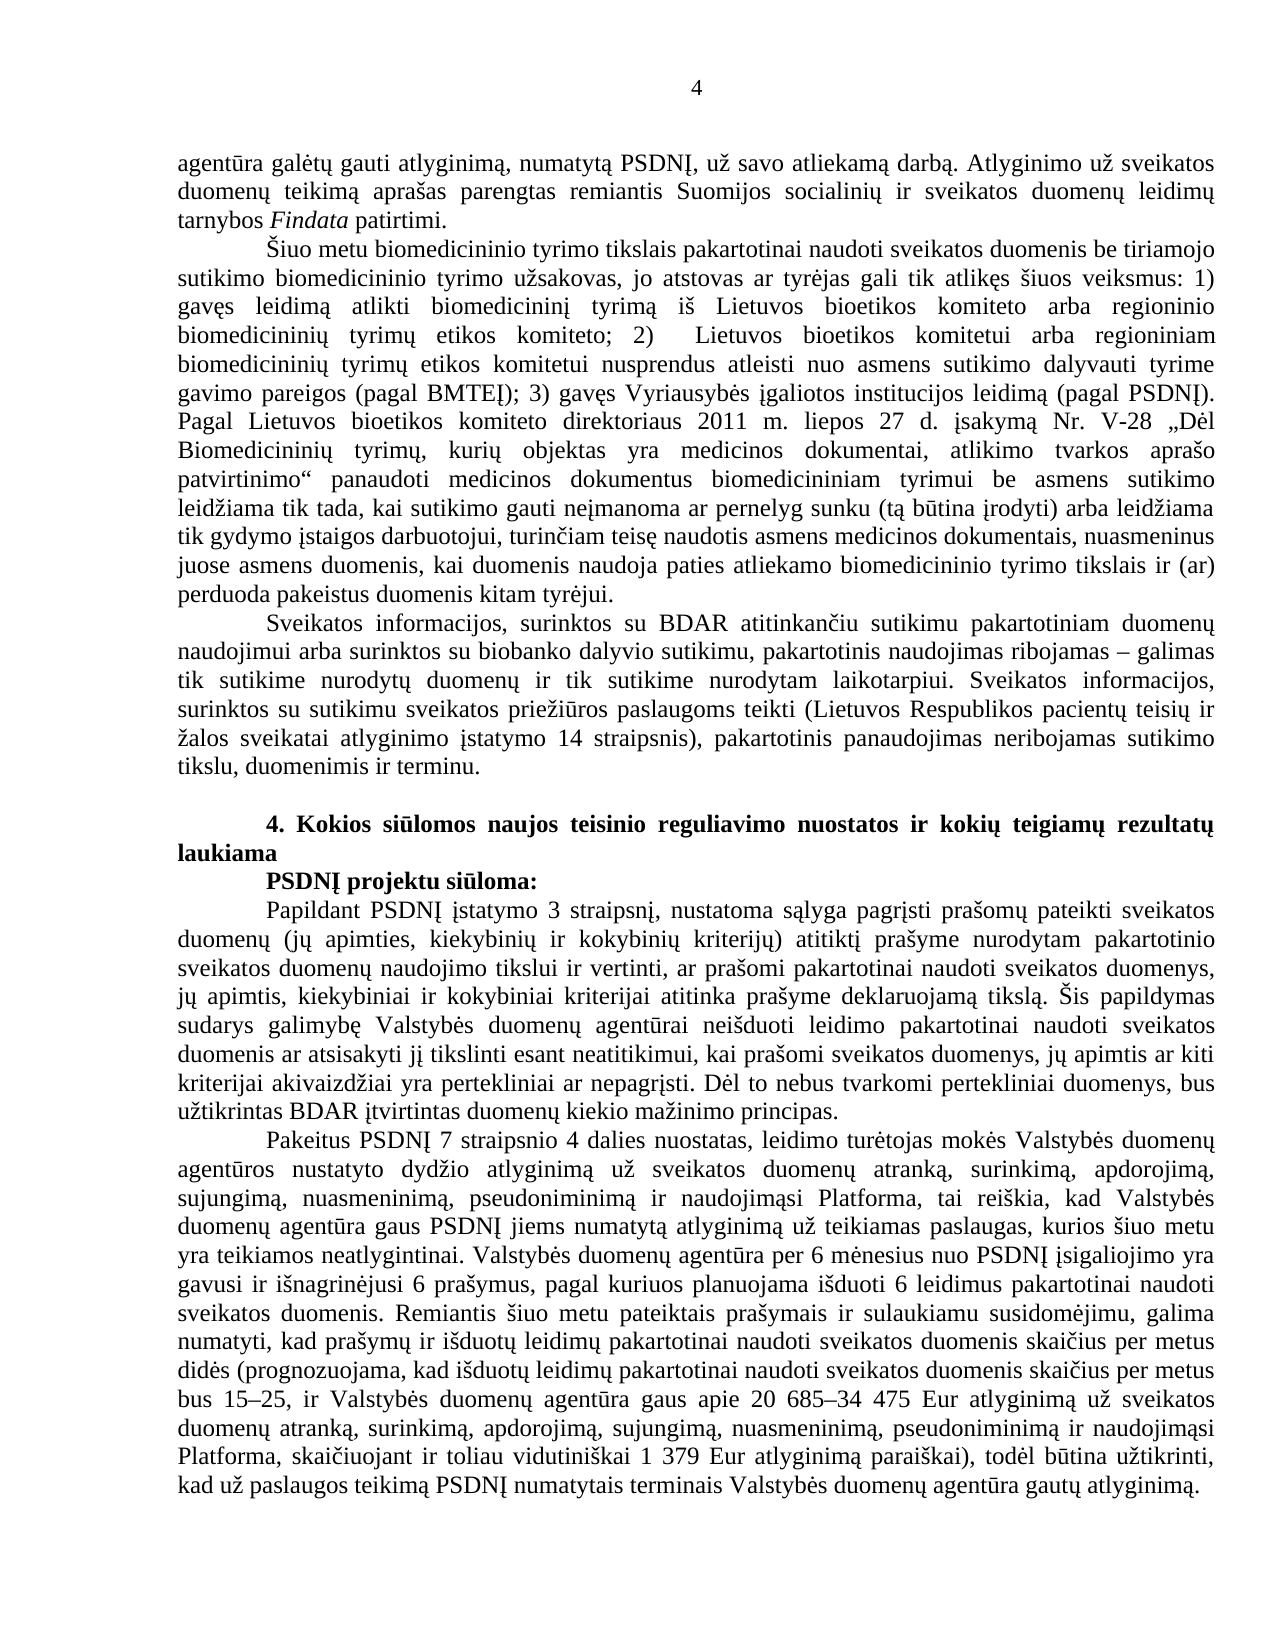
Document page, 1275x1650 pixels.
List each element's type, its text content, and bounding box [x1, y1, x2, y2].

text PSDNĮ projektu siūloma: [177, 866, 1216, 895]
text Šiuo metu biomedicininio tyrimo tikslais pakartotinai naudoti sveikatos duomenis be tiriamojo sutikimo biomedicininio tyrimo užsakovas, jo atstovas ar tyrėjas gali tik atlikęs šiuos veiksmus: 1) gavęs leidimą atlikti biomedicininį tyrimą iš Lietuvos bioetikos komiteto arba regioninio biomedicininių tyrimų etikos komiteto; 2) Lietuvos bioetikos komitetui arba regioniniam biomedicininių tyrimų etikos komitetui nusprendus atleisti nuo asmens sutikimo dalyvauti tyrime gavimo pareigos (pagal BMTEĮ); 3) gavęs Vyriausybės įgaliotos institucijos leidimą (pagal PSDNĮ). Pagal Lietuvos bioetikos komiteto direktoriaus 2011 m. liepos 27 d. įsakymą Nr. V-28 „Dėl Biomedicininių tyrimų, kurių objektas yra medicinos dokumentai, atlikimo tvarkos aprašo patvirtinimo“ panaudoti medicinos dokumentus biomedicininiam tyrimui be asmens sutikimo leidžiama tik tada, kai sutikimo gauti neįmanoma ar pernelyg sunku (tą būtina įrodyti) arba leidžiama tik gydymo įstaigos darbuotojui, turinčiam teisę naudotis asmens medicinos dokumentais, nuasmeninus juose asmens duomenis, kai duomenis naudoja paties atliekamo biomedicininio tyrimo tikslais ir (ar) perduoda pakeistus duomenis kitam tyrėjui. [177, 234, 1216, 608]
text agentūra galėtų gauti atlyginimą, numatytą PSDNĮ, už savo atliekamą darbą. Atlyginimo už sveikatos duomenų teikimą aprašas parengtas remiantis Suomijos socialinių ir sveikatos duomenų leidimų tarnybos Findata patirtimi. [177, 148, 1216, 234]
text Pakeitus PSDNĮ 7 straipsnio 4 dalies nuostatas, leidimo turėtojas mokės Valstybės duomenų agentūros nustatyto dydžio atlyginimą už sveikatos duomenų atranką, surinkimą, apdorojimą, sujungimą, nuasmeninimą, pseudoniminimą ir naudojimąsi Platforma, tai reiškia, kad Valstybės duomenų agentūra gaus PSDNĮ jiems numatytą atlyginimą už teikiamas paslaugas, kurios šiuo metu yra teikiamos neatlygintinai. Valstybės duomenų agentūra per 6 mėnesius nuo PSDNĮ įsigaliojimo yra gavusi ir išnagrinėjusi 6 prašymus, pagal kuriuos planuojama išduoti 6 leidimus pakartotinai naudoti sveikatos duomenis. Remiantis šiuo metu pateiktais prašymais ir sulaukiamu susidomėjimu, galima numatyti, kad prašymų ir išduotų leidimų pakartotinai naudoti sveikatos duomenis skaičius per metus didės (prognozuojama, kad išduotų leidimų pakartotinai naudoti sveikatos duomenis skaičius per metus bus 15–25, ir Valstybės duomenų agentūra gaus apie 20 685–34 475 Eur atlyginimą už sveikatos duomenų atranką, surinkimą, apdorojimą, sujungimą, nuasmeninimą, pseudoniminimą ir naudojimąsi Platforma, skaičiuojant ir toliau vidutiniškai 1 379 Eur atlyginimą paraiškai), todėl būtina užtikrinti, kad už paslaugos teikimą PSDNĮ numatytais terminais Valstybės duomenų agentūra gautų atlyginimą. [177, 1125, 1216, 1499]
text 4. Kokios siūlomos naujos teisinio reguliavimo nuostatos ir kokių teigiamų rezultatų laukiama [177, 809, 1216, 866]
text Sveikatos informacijos, surinktos su BDAR atitinkančiu sutikimu pakartotiniam duomenų naudojimui arba surinktos su biobanko dalyvio sutikimu, pakartotinis naudojimas ribojamas – galimas tik sutikime nurodytų duomenų ir tik sutikime nurodytam laikotarpiui. Sveikatos informacijos, surinktos su sutikimu sveikatos priežiūros paslaugoms teikti (Lietuvos Respublikos pacientų teisių ir žalos sveikatai atlyginimo įstatymo 14 straipsnis), pakartotinis panaudojimas neribojamas sutikimo tikslu, duomenimis ir terminu. [177, 608, 1216, 780]
text Papildant PSDNĮ įstatymo 3 straipsnį, nustatoma sąlyga pagrįsti prašomų pateikti sveikatos duomenų (jų apimties, kiekybinių ir kokybinių kriterijų) atitiktį prašyme nurodytam pakartotinio sveikatos duomenų naudojimo tikslui ir vertinti, ar prašomi pakartotinai naudoti sveikatos duomenys, jų apimtis, kiekybiniai ir kokybiniai kriterijai atitinka prašyme deklaruojamą tikslą. Šis papildymas sudarys galimybę Valstybės duomenų agentūrai neišduoti leidimo pakartotinai naudoti sveikatos duomenis ar atsisakyti jį tikslinti esant neatitikimui, kai prašomi sveikatos duomenys, jų apimtis ar kiti kriterijai akivaizdžiai yra pertekliniai ar nepagrįsti. Dėl to nebus tvarkomi pertekliniai duomenys, bus užtikrintas BDAR įtvirtintas duomenų kiekio mažinimo principas. [177, 895, 1216, 1125]
